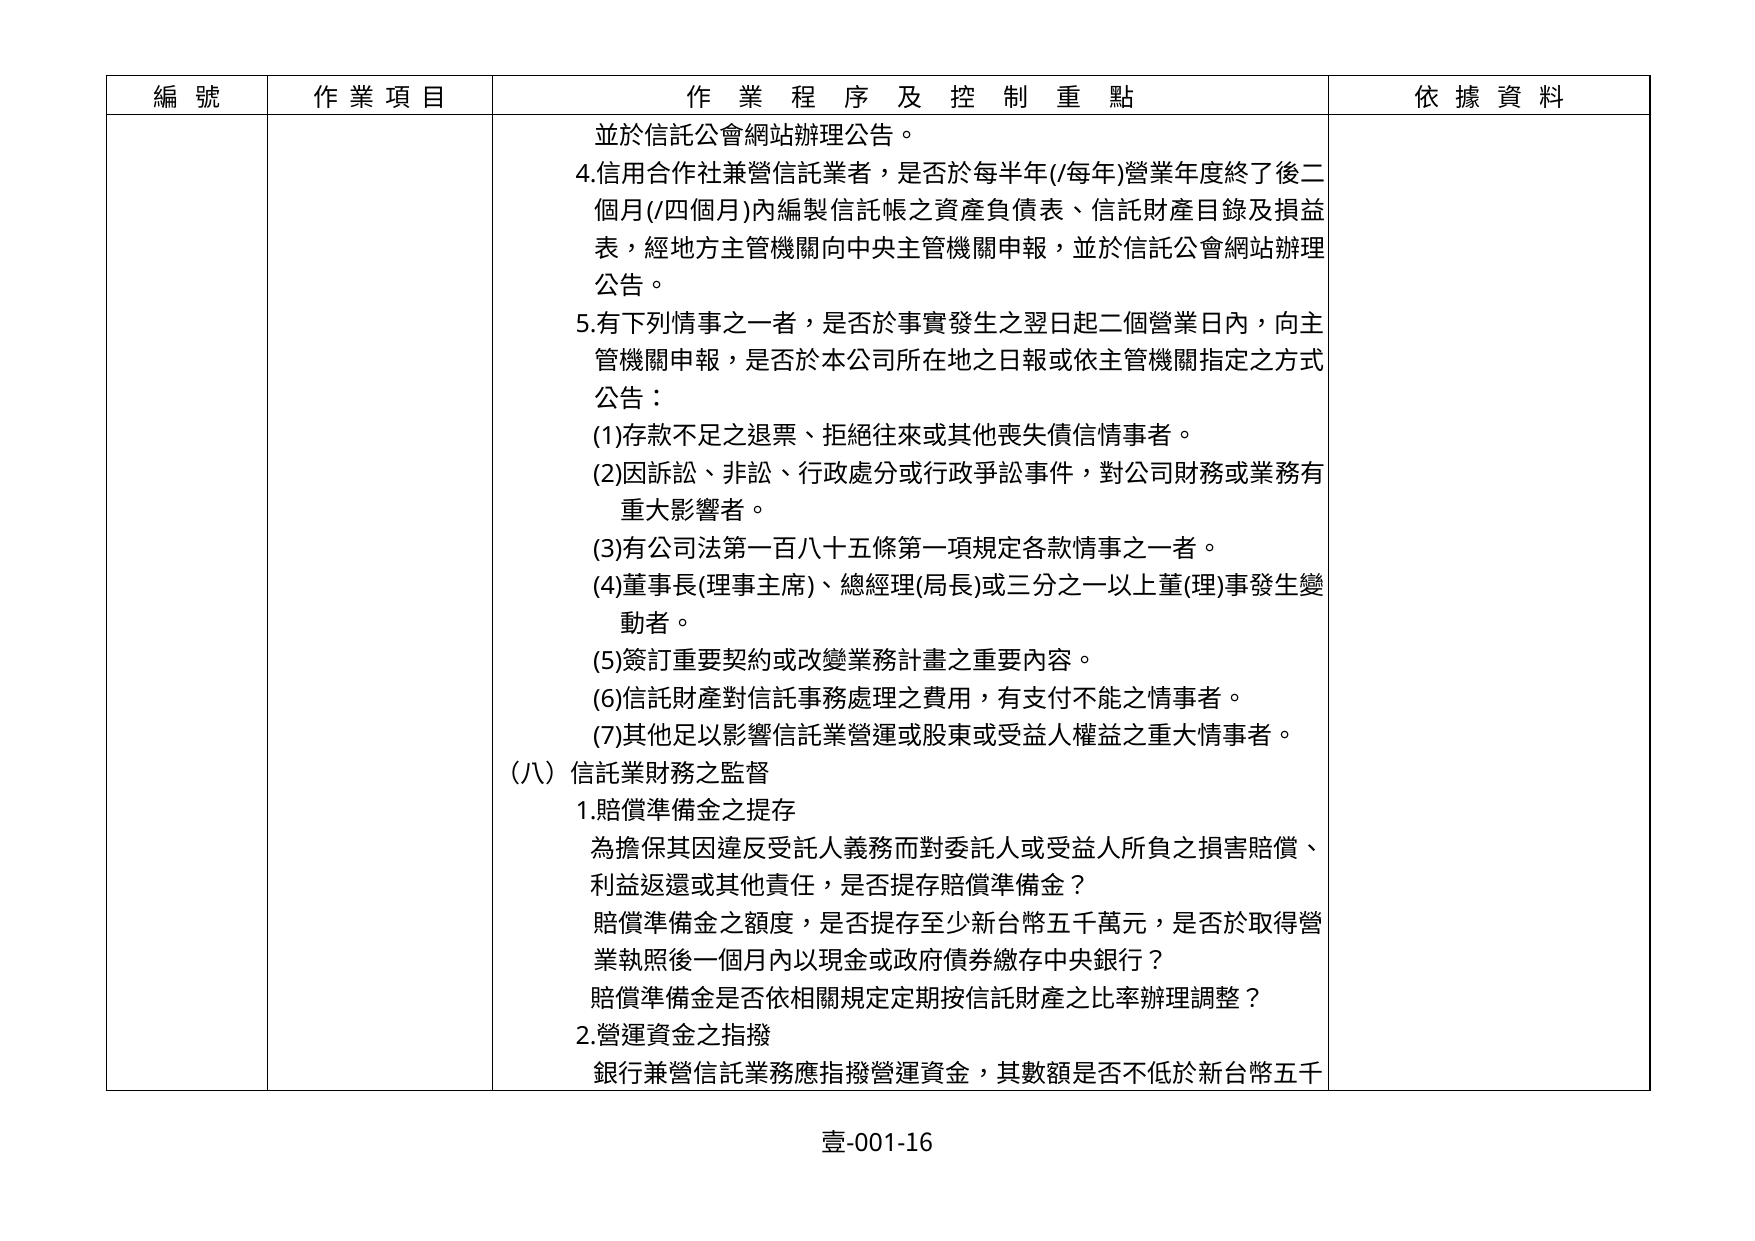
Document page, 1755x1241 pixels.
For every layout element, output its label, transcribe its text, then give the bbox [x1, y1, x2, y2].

table_header 編 號 [107, 76, 267, 113]
table_header 作 業 程 序 及 控 制 重 點 [493, 76, 1328, 113]
table_cell [107, 115, 267, 1089]
table_header 作 業 項 目 [268, 76, 492, 113]
table_cell [1329, 115, 1649, 1089]
table_header [184, 0, 217, 17]
table_header 依 據 資 料 [1329, 76, 1649, 113]
table_cell 並於信託公會網站辦理公告。 4.信用合作社兼營信託業者，是否於每半年(/每年)營業年度終了後二個月(/四個月)內編製信託帳之資產負債表、信託財產目錄及損益表，經地方主管機關向中央主管機關申報，並於信託公會網站辦理公告。 5.有下列情事之一者，是否於事實發生之翌日起二個營業日內，向主管機關申報，是否於本公司所在地之日報或依主管機關指定之方式公告： (1)存款不足之退票、拒絕往來或其他喪失債信情事者。 (2)因訴訟、非訟、行政處分或行政爭訟事件，對公司財務或業務有重大影響者。 (3)有公司法第一百八十五條第一項規定各款情事之一者。 (4)董事長(理事主席)、總經理(局長)或三分之一以上董(理)事發生變動者。 (5)簽訂重要契約或改變業務計畫之重要內容。 (6)信託財產對信託事務處理之費用，有支付不能之情事者。 (7)其他足以影響信託業營運或股東或受益人權益之重大情事者。 （八）信託業財務之監督 1.賠償準備金之提存 為擔保其因違反受託人義務而對委託人或受益人所負之損害賠償、利益返還或其他責任，是否提存賠償準備金？ 賠償準備金之額度，是否提存至少新台幣五千萬元，是否於取得營業執照後一個月內以現金或政府債券繳存中央銀行？ 賠償準備金是否依相關規定定期按信託財產之比率辦理調整？ 2.營運資金之指撥 銀行兼營信託業務應指撥營運資金，其數額是否不低於新台幣五千 [493, 115, 1328, 1089]
table_cell [268, 115, 492, 1089]
